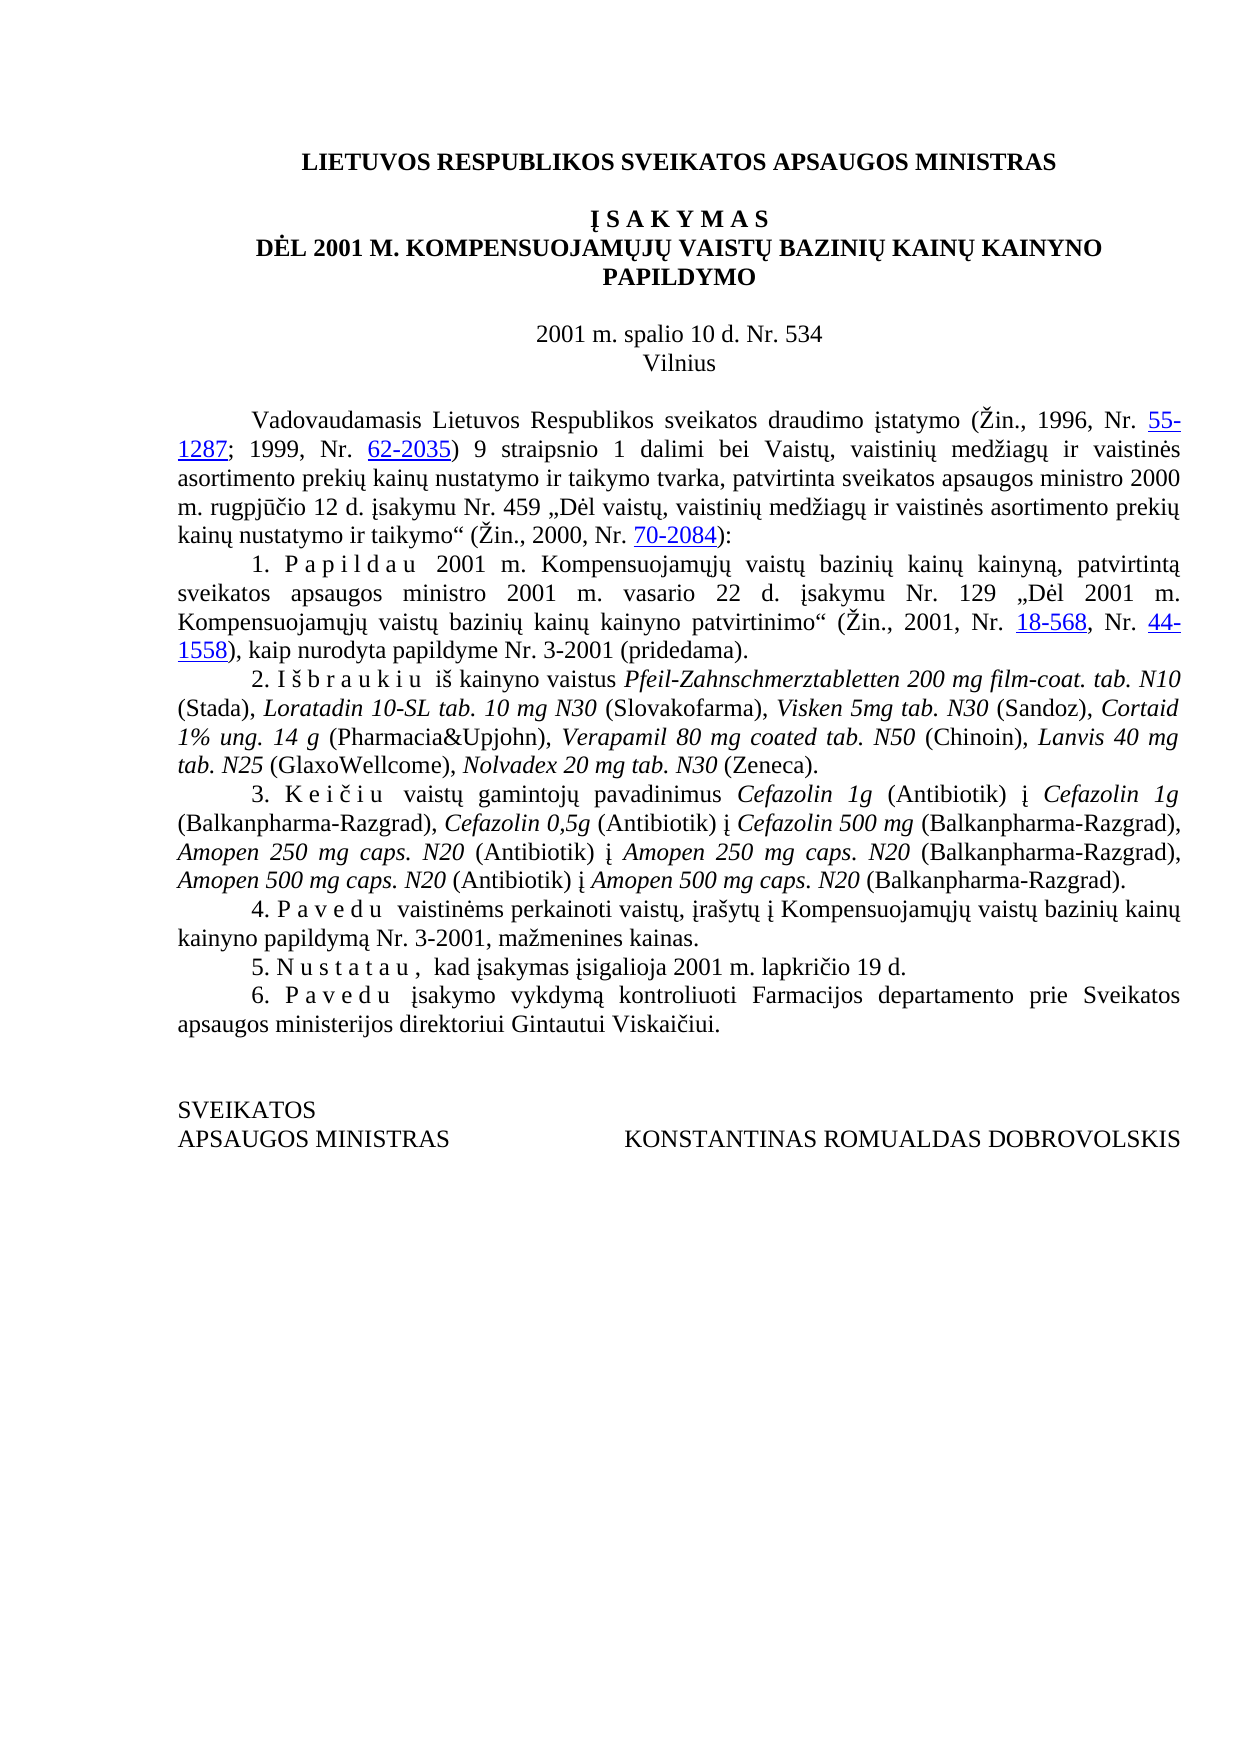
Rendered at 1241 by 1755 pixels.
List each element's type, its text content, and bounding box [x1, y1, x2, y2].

text APSAUGOS MINISTRAS KONSTANTINAS ROMUALDAS DOBROVOLSKIS [177, 1124, 1181, 1153]
text 2001 m. spalio 10 d. Nr. 534 [177, 319, 1181, 348]
text 1. Papildau 2001 m. Kompensuojamųjų vaistų bazinių kainų kainyną, patvirtintą sveikatos apsaugos ministro 2001 m. vasario 22 d. įsakymu Nr. 129 „Dėl 2001 m. Kompensuojamųjų vaistų bazinių kainų kainyno patvirtinimo“ (Žin., 2001, Nr. 18-568, Nr. 44-1558), kaip nurodyta papildyme Nr. 3-2001 (pridedama). [177, 549, 1181, 664]
text 2. Išbraukiu iš kainyno vaistus Pfeil-Zahnschmerztabletten 200 mg film-coat. tab. N10 (Stada), Loratadin 10-SL tab. 10 mg N30 (Slovakofarma), Visken 5mg tab. N30 (Sandoz), Cortaid 1% ung. 14 g (Pharmacia&Upjohn), Verapamil 80 mg coated tab. N50 (Chinoin), Lanvis 40 mg tab. N25 (GlaxoWellcome), Nolvadex 20 mg tab. N30 (Zeneca). [177, 664, 1181, 779]
text 4. Pavedu vaistinėms perkainoti vaistų, įrašytų į Kompensuojamųjų vaistų bazinių kainų kainyno papildymą Nr. 3-2001, mažmenines kainas. [177, 894, 1181, 952]
text SVEIKATOS [177, 1096, 1181, 1124]
text LIETUVOS RESPUBLIKOS SVEIKATOS APSAUGOS MINISTRAS [177, 147, 1181, 176]
text Vilnius [177, 348, 1181, 377]
text 6. Pavedu įsakymo vykdymą kontroliuoti Farmacijos departamento prie Sveikatos apsaugos ministerijos direktoriui Gintautui Viskaičiui. [177, 981, 1181, 1038]
text Vadovaudamasis Lietuvos Respublikos sveikatos draudimo įstatymo (Žin., 1996, Nr. 55-1287; 1999, Nr. 62-2035) 9 straipsnio 1 dalimi bei Vaistų, vaistinių medžiagų ir vaistinės asortimento prekių kainų nustatymo ir taikymo tvarka, patvirtinta sveikatos apsaugos ministro 2000 m. rugpjūčio 12 d. įsakymu Nr. 459 „Dėl vaistų, vaistinių medžiagų ir vaistinės asortimento prekių kainų nustatymo ir taikymo“ (Žin., 2000, Nr. 70-2084): [177, 406, 1181, 549]
text DĖL 2001 M. KOMPENSUOJAMŲJŲ VAISTŲ BAZINIŲ KAINŲ KAINYNO PAPILDYMO [177, 233, 1181, 291]
text 5. Nustatau, kad įsakymas įsigalioja 2001 m. lapkričio 19 d. [177, 952, 1181, 981]
text 3. Keičiu vaistų gamintojų pavadinimus Cefazolin 1g (Antibiotik) į Cefazolin 1g (Balkanpharma-Razgrad), Cefazolin 0,5g (Antibiotik) į Cefazolin 500 mg (Balkanpharma-Razgrad), Amopen 250 mg caps. N20 (Antibiotik) į Amopen 250 mg caps. N20 (Balkanpharma-Razgrad), Amopen 500 mg caps. N20 (Antibiotik) į Amopen 500 mg caps. N20 (Balkanpharma-Razgrad). [177, 779, 1181, 894]
text Į S A K Y M A S [177, 204, 1181, 233]
